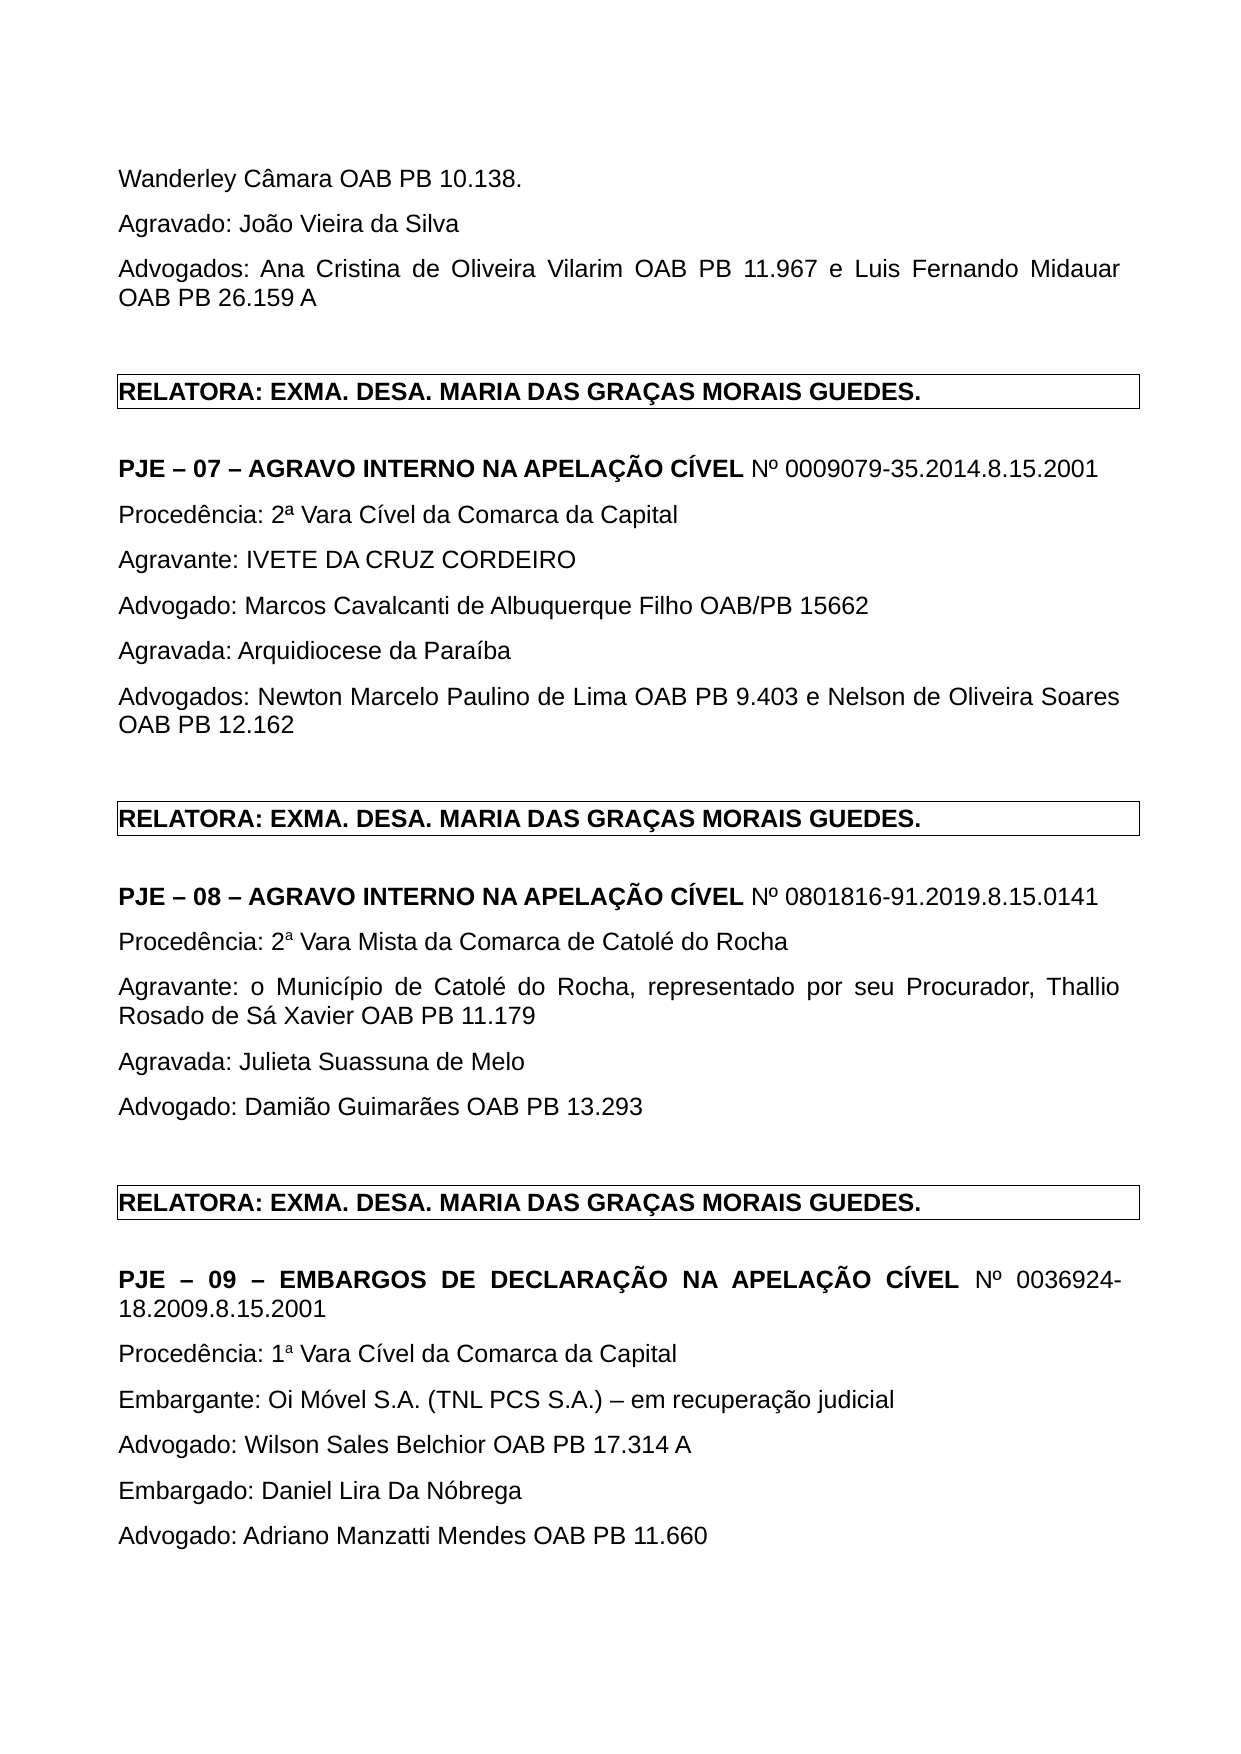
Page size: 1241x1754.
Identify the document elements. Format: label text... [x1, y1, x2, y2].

text Embargado: Daniel Lira Da Nóbrega [118, 1476, 1122, 1504]
text Agravada: Arquidiocese da Paraíba [118, 636, 1122, 665]
text Agravante: o Município de Catolé do Rocha, representado por seu Procurador, Thallio Rosado de Sá Xavier OAB PB 11.179 [118, 972, 1122, 1030]
text PJE – 07 – AGRAVO INTERNO NA APELAÇÃO CÍVEL Nº 0009079-35.2014.8.15.2001 [118, 454, 1122, 483]
text Advogado: Marcos Cavalcanti de Albuquerque Filho OAB/PB 15662 [118, 591, 1122, 619]
text Agravante: IVETE DA CRUZ CORDEIRO [118, 545, 1122, 574]
text Advogado: Wilson Sales Belchior OAB PB 17.314 A [118, 1430, 1122, 1459]
text RELATORA: EXMA. DESA. MARIA DAS GRAÇAS MORAIS GUEDES. [118, 1186, 1139, 1219]
text Advogados: Ana Cristina de Oliveira Vilarim OAB PB 11.967 e Luis Fernando Midauar OAB PB 26.159 A [118, 254, 1122, 312]
text Procedência: 1a Vara Cível da Comarca da Capital [118, 1339, 1122, 1368]
text Procedência: 2a Vara Mista da Comarca de Catolé do Rocha [118, 927, 1122, 956]
text RELATORA: EXMA. DESA. MARIA DAS GRAÇAS MORAIS GUEDES. [118, 802, 1139, 835]
text RELATORA: EXMA. DESA. MARIA DAS GRAÇAS MORAIS GUEDES. [118, 375, 1139, 408]
text Advogado: Damião Guimarães OAB PB 13.293 [118, 1092, 1122, 1121]
text PJE – 08 – AGRAVO INTERNO NA APELAÇÃO CÍVEL Nº 0801816-91.2019.8.15.0141 [118, 881, 1122, 910]
text Agravada: Julieta Suassuna de Melo [118, 1046, 1122, 1075]
text Wanderley Câmara OAB PB 10.138. [118, 163, 1122, 192]
text Procedência: 2ª Vara Cível da Comarca da Capital [118, 500, 1122, 528]
text Agravado: João Vieira da Silva [118, 209, 1122, 238]
text Advogado: Adriano Manzatti Mendes OAB PB 11.660 [118, 1521, 1122, 1550]
text PJE – 09 – EMBARGOS DE DECLARAÇÃO NA APELAÇÃO CÍVEL Nº 0036924-18.2009.8.15.2001 [118, 1265, 1122, 1323]
text Embargante: Oi Móvel S.A. (TNL PCS S.A.) – em recuperação judicial [118, 1385, 1122, 1414]
text Advogados: Newton Marcelo Paulino de Lima OAB PB 9.403 e Nelson de Oliveira Soares OAB PB 12.162 [118, 681, 1122, 739]
